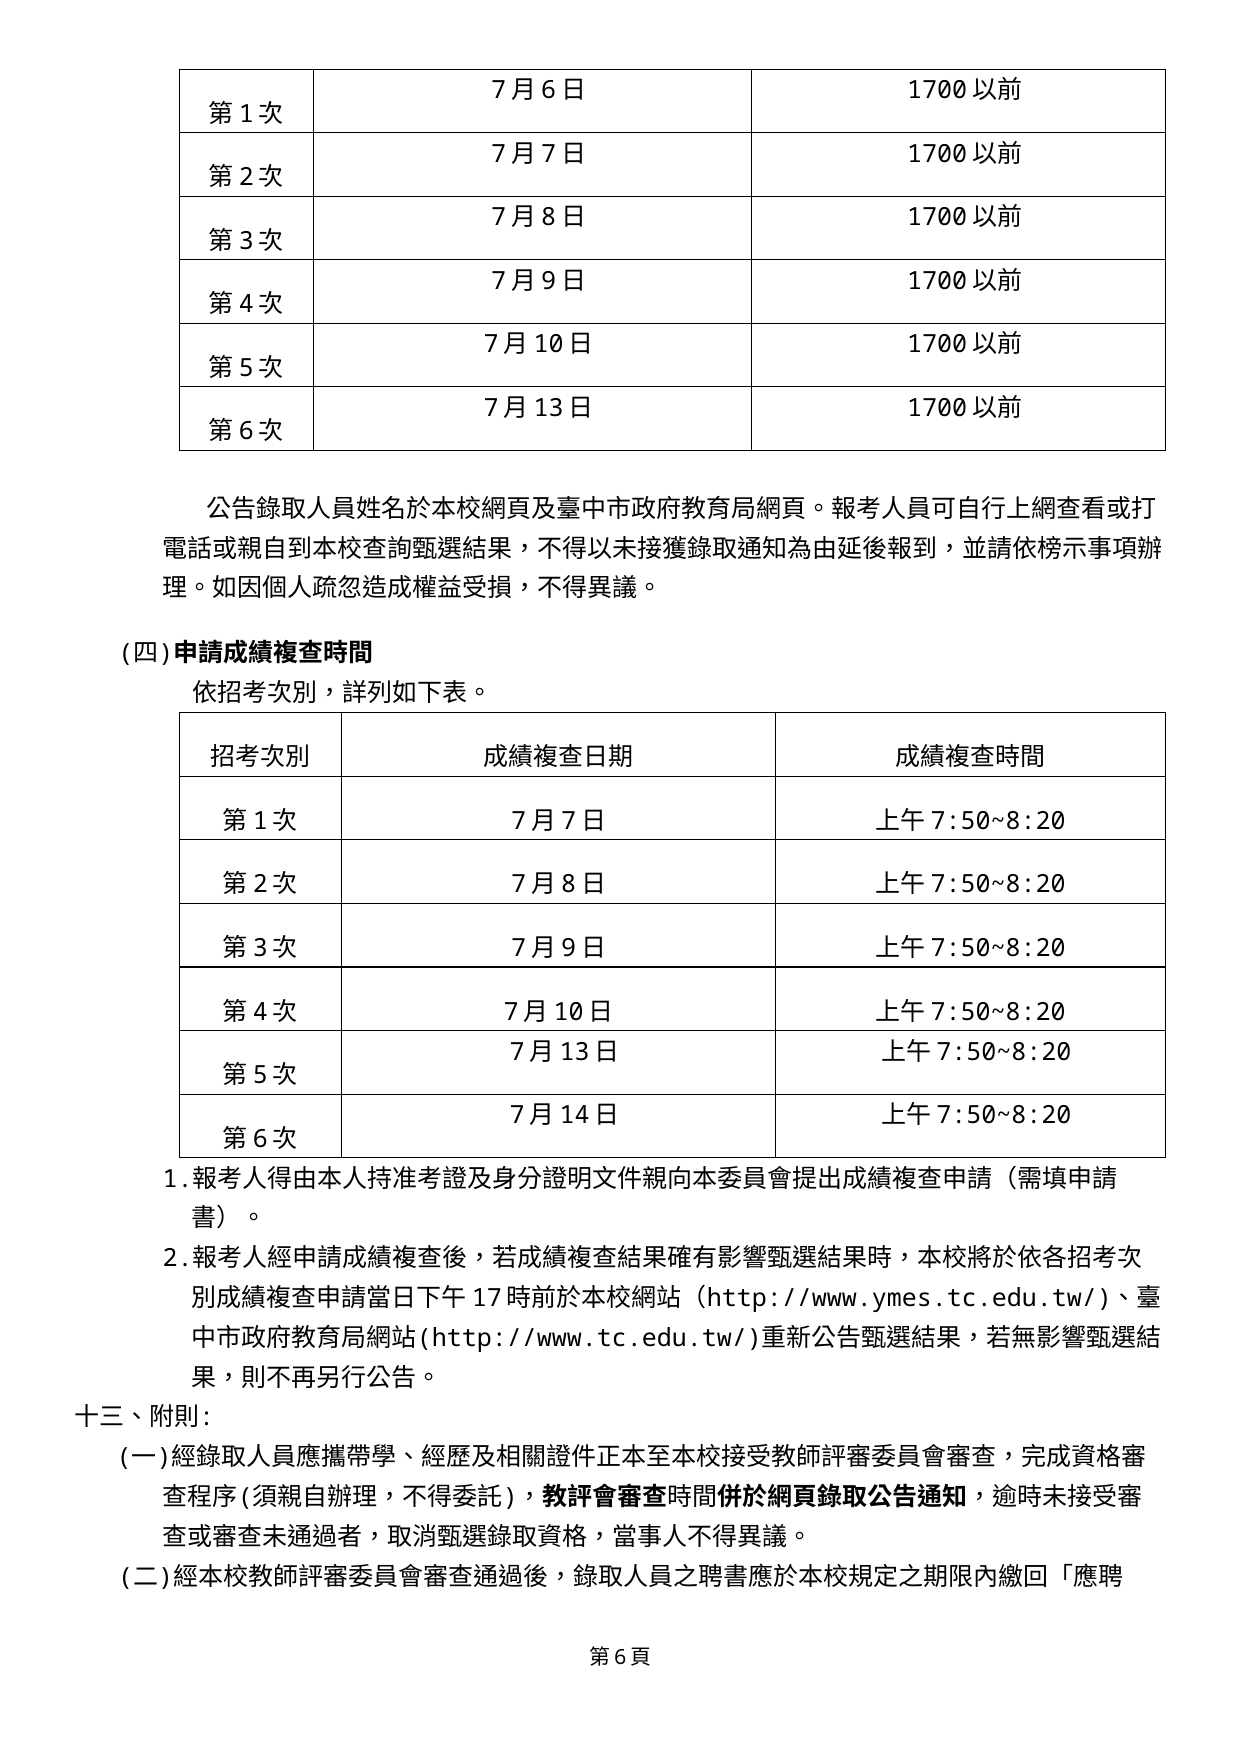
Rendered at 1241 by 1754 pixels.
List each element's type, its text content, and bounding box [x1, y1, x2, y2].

table_cell 7月9日 [314, 260, 751, 323]
table_cell 1700以前 [752, 387, 1165, 450]
table_cell 第6次 [180, 387, 313, 450]
table_cell 第3次 [180, 197, 313, 259]
table_cell 7月6日 [314, 70, 751, 132]
table_cell 上午7:50~8:20 [776, 904, 1165, 966]
table_cell 上午7:50~8:20 [776, 1031, 1165, 1093]
table_cell 7月13日 [314, 387, 751, 450]
table_cell 7月10日 [314, 324, 751, 386]
table_cell 7月8日 [342, 840, 775, 903]
table_cell 1700以前 [752, 324, 1165, 386]
table_cell 第2次 [180, 840, 341, 903]
table_cell 第1次 [180, 777, 341, 839]
table_cell 第6次 [180, 1095, 341, 1157]
table_cell 上午7:50~8:20 [776, 1095, 1165, 1157]
table_cell 7月14日 [342, 1095, 775, 1157]
text 依招考次別，詳列如下表。 [177, 672, 1166, 709]
text 十三、附則: [74, 1397, 1166, 1433]
table_cell 第3次 [180, 904, 341, 966]
table_cell 1700以前 [752, 197, 1165, 259]
table_cell 7月7日 [314, 133, 751, 196]
table_cell 第4次 [180, 968, 341, 1030]
text 公告錄取人員姓名於本校網頁及臺中市政府教育局網頁。報考人員可自行上網查看或打電話或親自到本校查詢甄選結果，不得以未接獲錄取通知為由延後報到，並請依榜示事項辦理。如因個人疏忽造成權益受損，不得異議。 [162, 488, 1166, 604]
text (一)經錄取人員應攜帶學、經歷及相關證件正本至本校接受教師評審委員會審查，完成資格審查程序(須親自辦理，不得委託)，教評會審查時間併於網頁錄取公告通知，逾時未接受審查或審查未通過者，取消甄選錄取資格，當事人不得異議。 [116, 1437, 1166, 1552]
text 1.報考人得由本人持准考證及身分證明文件親向本委員會提出成績複查申請（需填申請書）。 [162, 1158, 1166, 1234]
table_cell 上午7:50~8:20 [776, 968, 1165, 1030]
table_cell 1700以前 [752, 70, 1165, 132]
table_cell 7月9日 [342, 904, 775, 966]
table_cell 7月13日 [342, 1031, 775, 1093]
table_cell 1700以前 [752, 260, 1165, 323]
table_cell 1700以前 [752, 133, 1165, 196]
table_cell 上午7:50~8:20 [776, 777, 1165, 839]
text (二)經本校教師評審委員會審查通過後，錄取人員之聘書應於本校規定之期限內繳回「應聘 [118, 1556, 1166, 1592]
table_cell 第5次 [180, 1031, 341, 1093]
table_cell 第2次 [180, 133, 313, 196]
table_cell 7月7日 [342, 777, 775, 839]
text 2.報考人經申請成績複查後，若成績複查結果確有影響甄選結果時，本校將於依各招考次別成績複查申請當日下午17時前於本校網站（http://www.ymes.tc.edu.tw/)、臺中市政府教育局網站(http://www.tc.edu.tw/)重新公告甄選結果，若無影響甄選結果，則不再另行公告。 [162, 1238, 1166, 1393]
text (四)申請成績複查時間 [118, 633, 1166, 669]
table_cell 7月8日 [314, 197, 751, 259]
table_cell 上午7:50~8:20 [776, 840, 1165, 903]
table_header 成績複查日期 [342, 713, 775, 776]
table_cell 7月10日 [342, 968, 775, 1030]
table_cell 第1次 [180, 70, 313, 132]
table_header 招考次別 [180, 713, 341, 776]
table_cell 第5次 [180, 324, 313, 386]
table_cell 第4次 [180, 260, 313, 323]
table_header 成績複查時間 [776, 713, 1165, 776]
